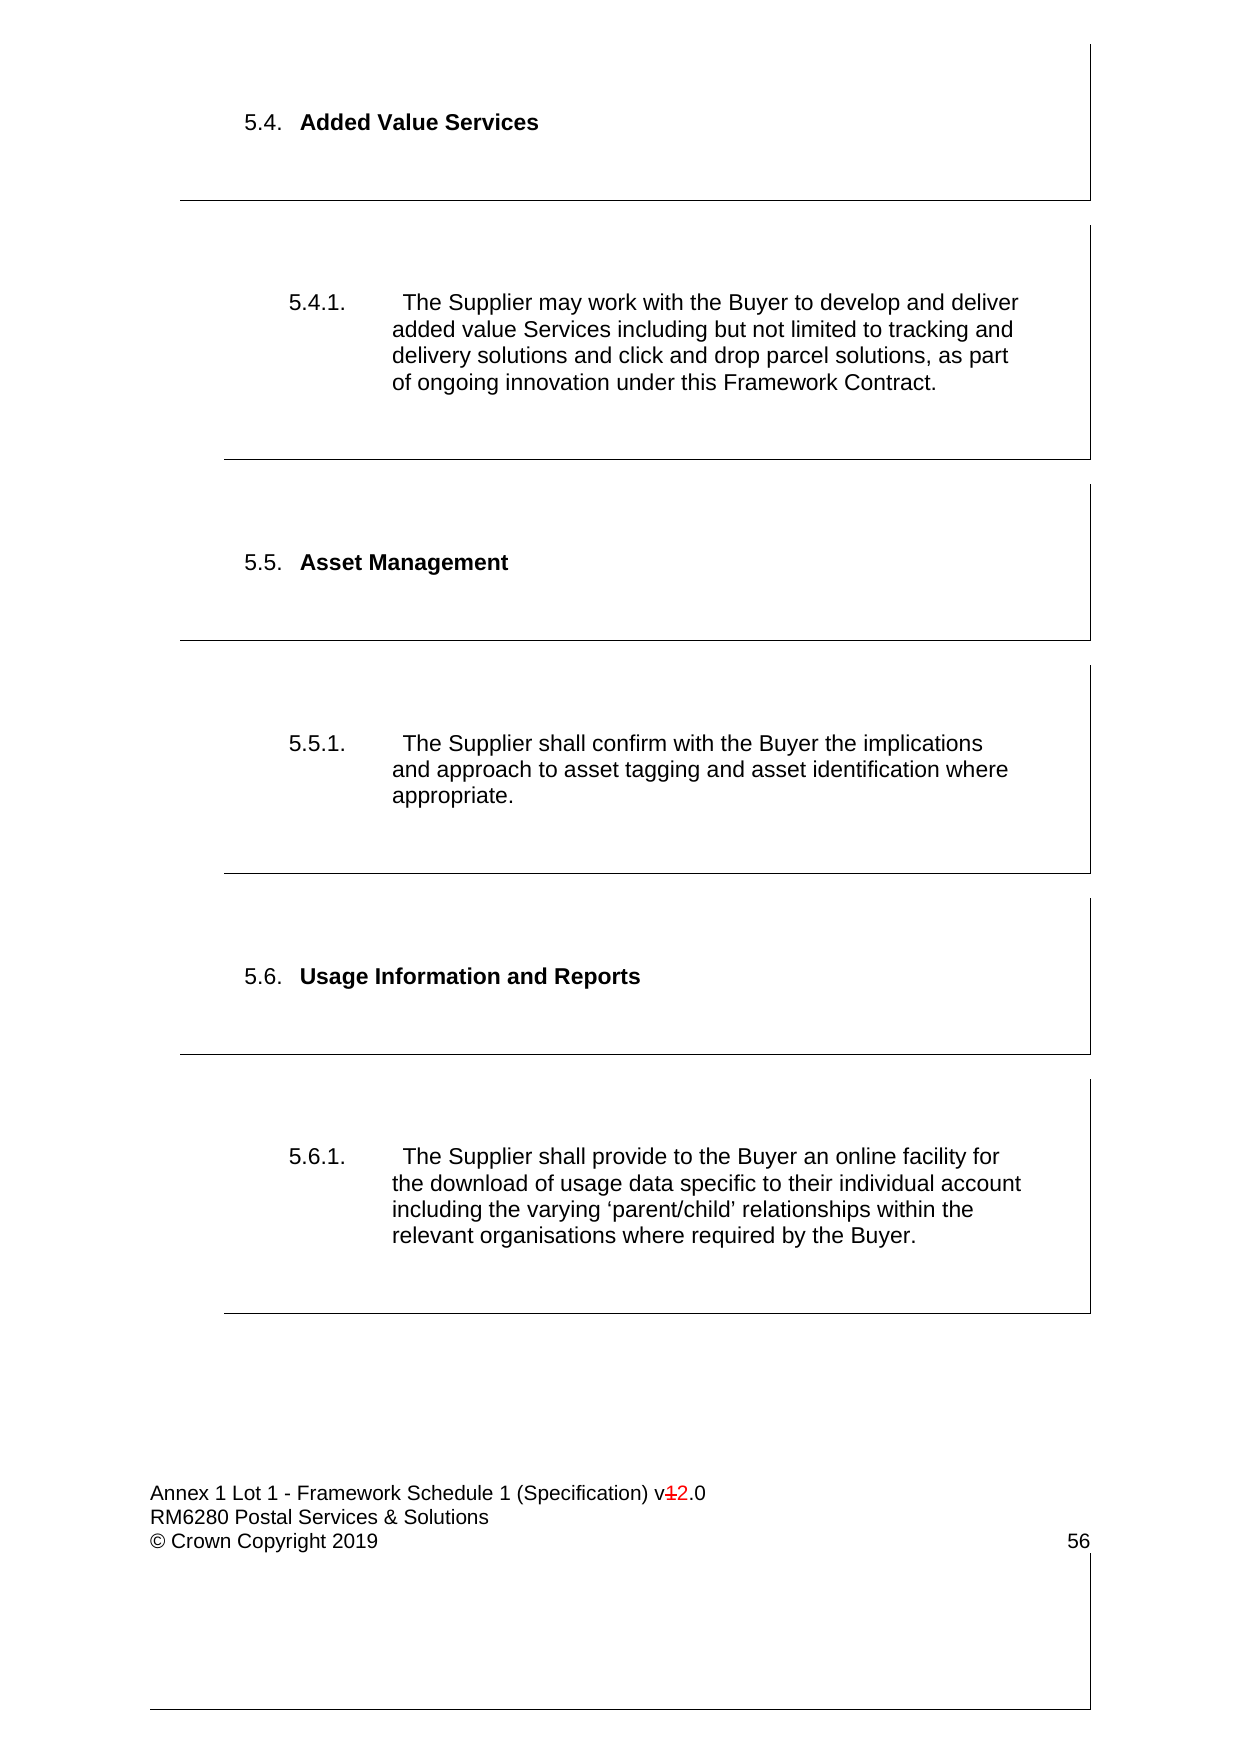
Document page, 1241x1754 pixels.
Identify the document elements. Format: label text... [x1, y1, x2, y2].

list Asset Management [179, 484, 1090, 640]
list Usage Information and Reports [179, 898, 1090, 1054]
list The Supplier shall confirm with the Buyer the implications and approach to asset tagging and asset identification where appropriate. [224, 665, 1090, 873]
list The Supplier shall provide to the Buyer an online facility for the download of usage data specific to their individual account including the varying ‘parent/child’ relationships within the relevant organisations where required by the Buyer. [224, 1079, 1090, 1313]
list Added Value Services [179, 44, 1090, 200]
list The Supplier may work with the Buyer to develop and deliver added value Services including but not limited to tracking and delivery solutions and click and drop parcel solutions, as part of ongoing innovation under this Framework Contract. [224, 225, 1090, 459]
